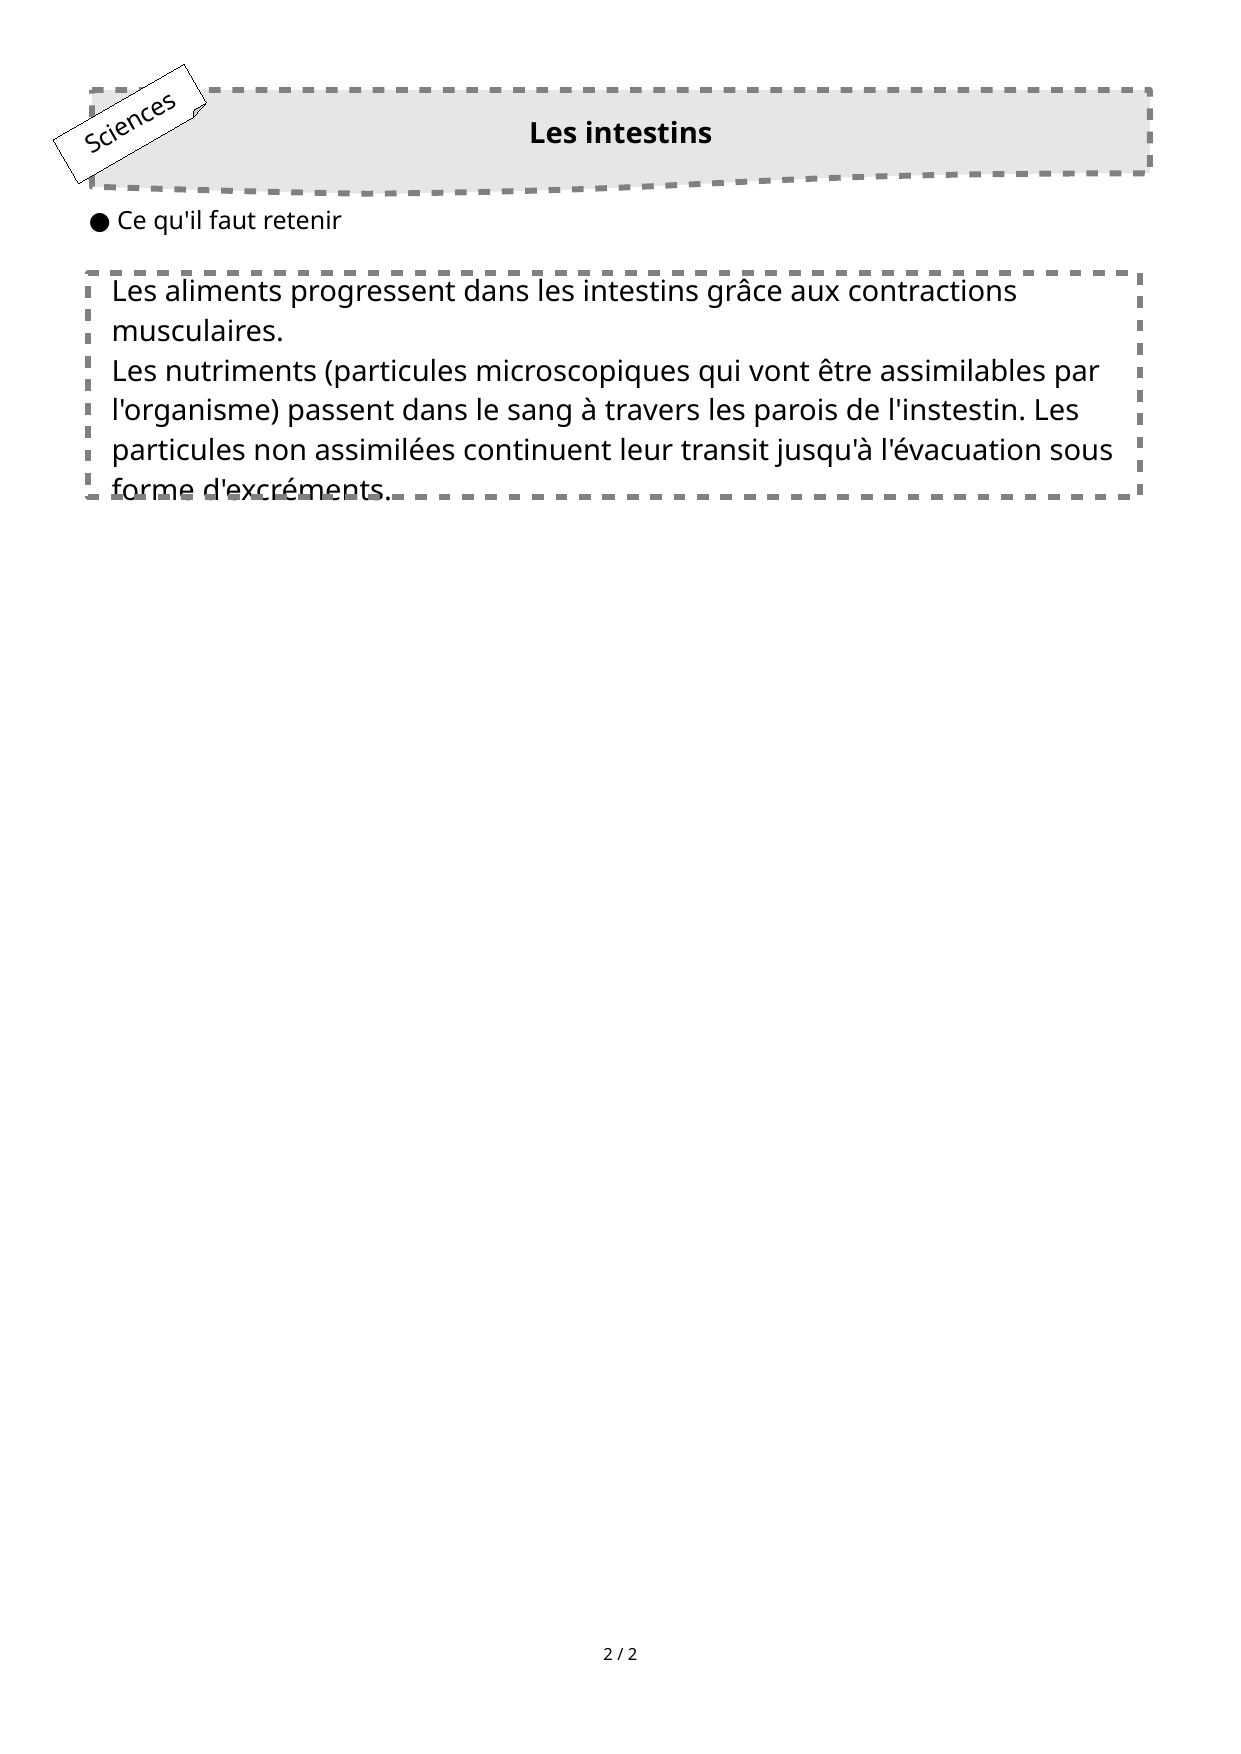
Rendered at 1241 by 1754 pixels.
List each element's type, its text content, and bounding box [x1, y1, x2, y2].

text Les nutriments (particules microscopiques qui vont être assimilables par l'organisme) passent dans le sang à travers les parois de l'instestin. Les particules non assimilées continuent leur transit jusqu'à l'évacuation sous forme d'excréments. [111, 350, 1118, 508]
text Les aliments progressent dans les intestins grâce aux contractions musculaires. [111, 270, 1118, 350]
text ● Ce qu'il faut retenir [88, 202, 1152, 236]
